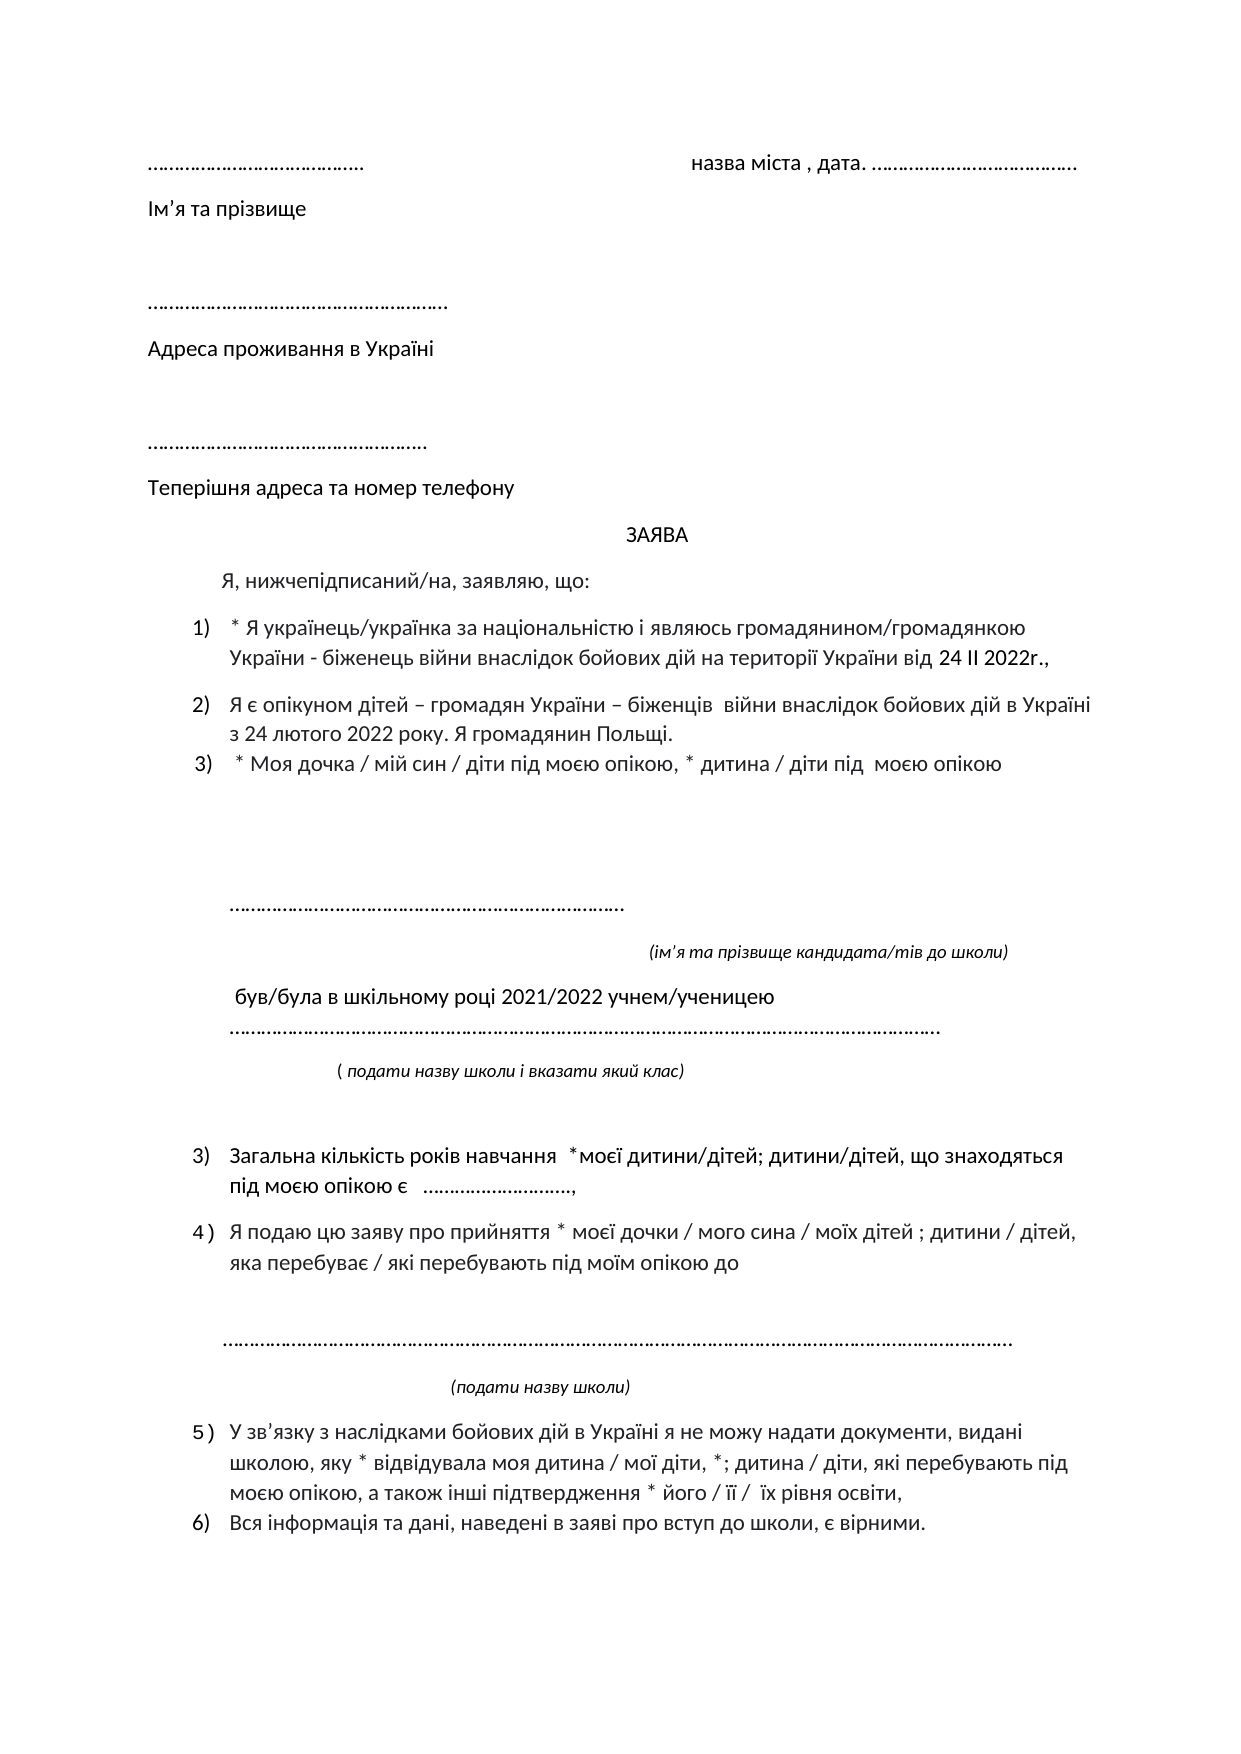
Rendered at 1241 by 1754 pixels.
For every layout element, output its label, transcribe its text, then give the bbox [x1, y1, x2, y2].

list Я подаю цю заяву про прийняття * моєї дочки / мого сина / моїх дітей ; дитини / дітей, яка перебуває / які перебувають під моїм опікою до [192, 1217, 1093, 1276]
list ………………………………………………………………… [229, 889, 1093, 917]
text Ім’я та прізвище [148, 194, 1093, 222]
list Загальна кількість років навчання *моєї дитини/дітей; дитини/дітей, що знаходяться під моєю опікою є ………………………., [192, 1141, 1093, 1199]
text Я, нижчепідписаний/на, заявляю, що: [148, 567, 1093, 595]
list Я є опікуном дітей – громадян України – біженців війни внаслідок бойових дій в Україні з 24 лютого 2022 року. Я громадянин Польщі. [192, 690, 1093, 748]
text ………………………………………………… [148, 287, 1093, 315]
text …………………………………………….. [148, 427, 1093, 455]
text ………………………………….. назва міста , дата. ………………………………… [148, 148, 1093, 176]
list Вся інформація та дані, наведені в заяві про вступ до школи, є вірними. [192, 1508, 1093, 1536]
list …………………………………………………………………………………………………………………………………… [223, 1324, 1093, 1352]
list (подати назву школи) [223, 1371, 1093, 1399]
text Адреса проживання в Україні [148, 334, 1093, 362]
list У зв’язку з наслідками бойових дій в Україні я не можу надати документи, видані школою, яку * відвідувала моя дитина / мої діти, *; дитина / діти, які перебувають під моєю опікою, а також інші підтвердження * його / її / їх рівня освіти, [192, 1417, 1093, 1506]
list 3) * Моя дочка / мій син / діти під моєю опікою, * дитина / діти під моєю опікою [148, 749, 1093, 777]
text Теперішня адреса та номер телефону [148, 473, 1093, 502]
list був/була в шкільному році 2021/2022 учнем/ученицею ……………………………………………………………………………………………………………………… [229, 982, 1093, 1040]
list (ім’я та прізвище кандидата/тів до школи) [229, 936, 1093, 964]
text ЗАЯВА [148, 520, 1093, 548]
list ( подати назву школи і вказати який клас) [223, 1059, 1093, 1082]
list * Я українець/українка за національністю і являюсь громадянином/громадянкою України - біженець війни внаслідок бойових дій на території України від 24 II 2022r., [192, 613, 1093, 671]
